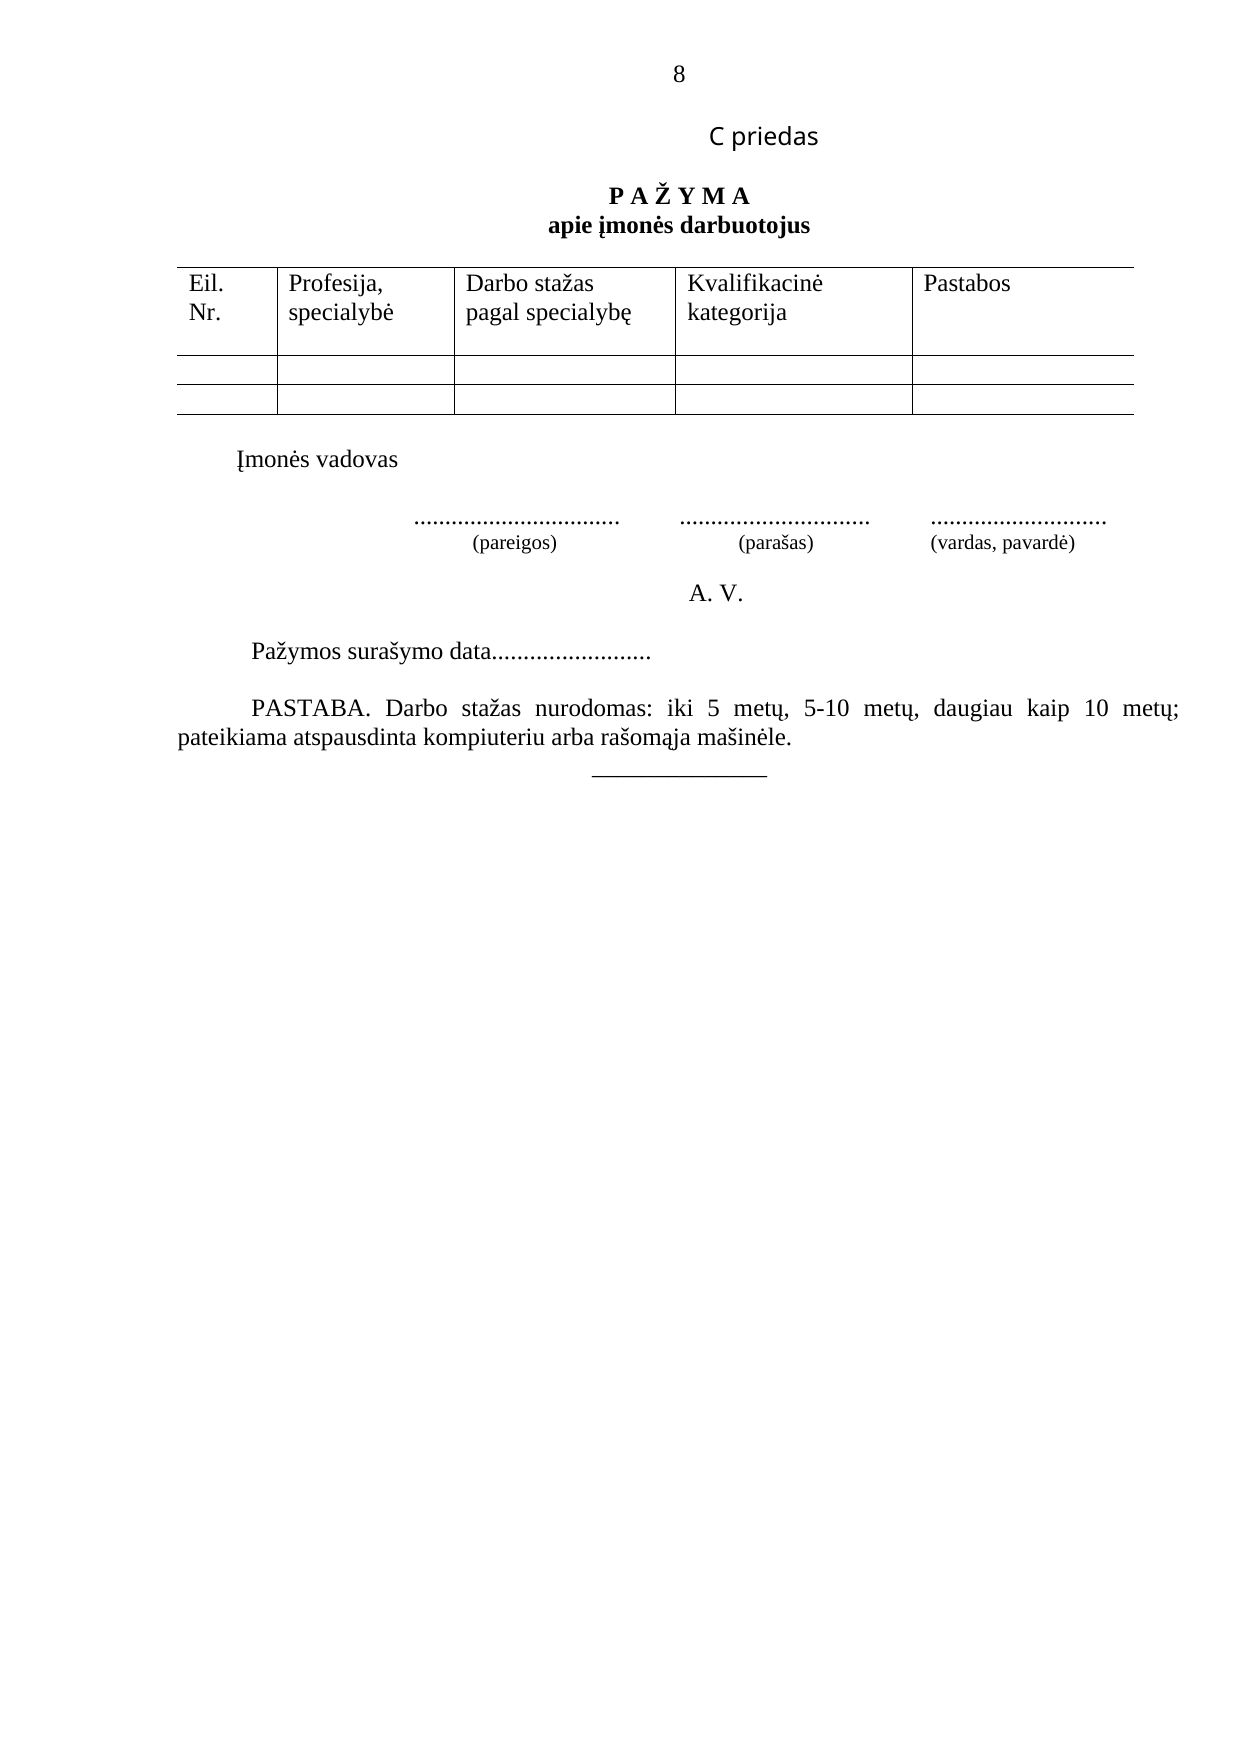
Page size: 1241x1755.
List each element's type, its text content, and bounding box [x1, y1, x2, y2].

table_cell [455, 385, 675, 414]
table_header Kvalifikacinė kategorija [676, 268, 912, 354]
table_header Profesija, specialybė [278, 268, 454, 354]
table_cell [177, 385, 277, 414]
table_cell [676, 356, 912, 384]
table_cell [278, 356, 454, 384]
table_cell [676, 385, 912, 414]
table_cell [455, 356, 675, 384]
text Pažymos surašymo data. [177, 636, 1181, 664]
text Pastaba. Darbo stažas nurodomas: iki 5 metų, 5-10 metų, daugiau kaip 10 metų; pateikiama atspausdinta kompiuteriu arba rašomąja mašinėle. [177, 693, 1181, 751]
text apie įmonės darbuotojus [177, 210, 1181, 238]
text (pareigos) (parašas) (vardas, pavardė) [177, 530, 1181, 554]
table_header Pastabos [913, 268, 1133, 354]
text A. V. [177, 578, 1181, 607]
table_cell [913, 356, 1133, 384]
table_cell [177, 356, 277, 384]
table_header Eil. Nr. [177, 268, 277, 354]
text C priedas [177, 118, 1181, 152]
text ______________ [177, 751, 1181, 779]
text PAŽYMA [177, 181, 1181, 210]
table_cell [913, 385, 1133, 414]
text Įmonės vadovas [177, 444, 1181, 473]
table_cell [278, 385, 454, 414]
table_header Darbo stažas pagal specialybę [455, 268, 675, 354]
